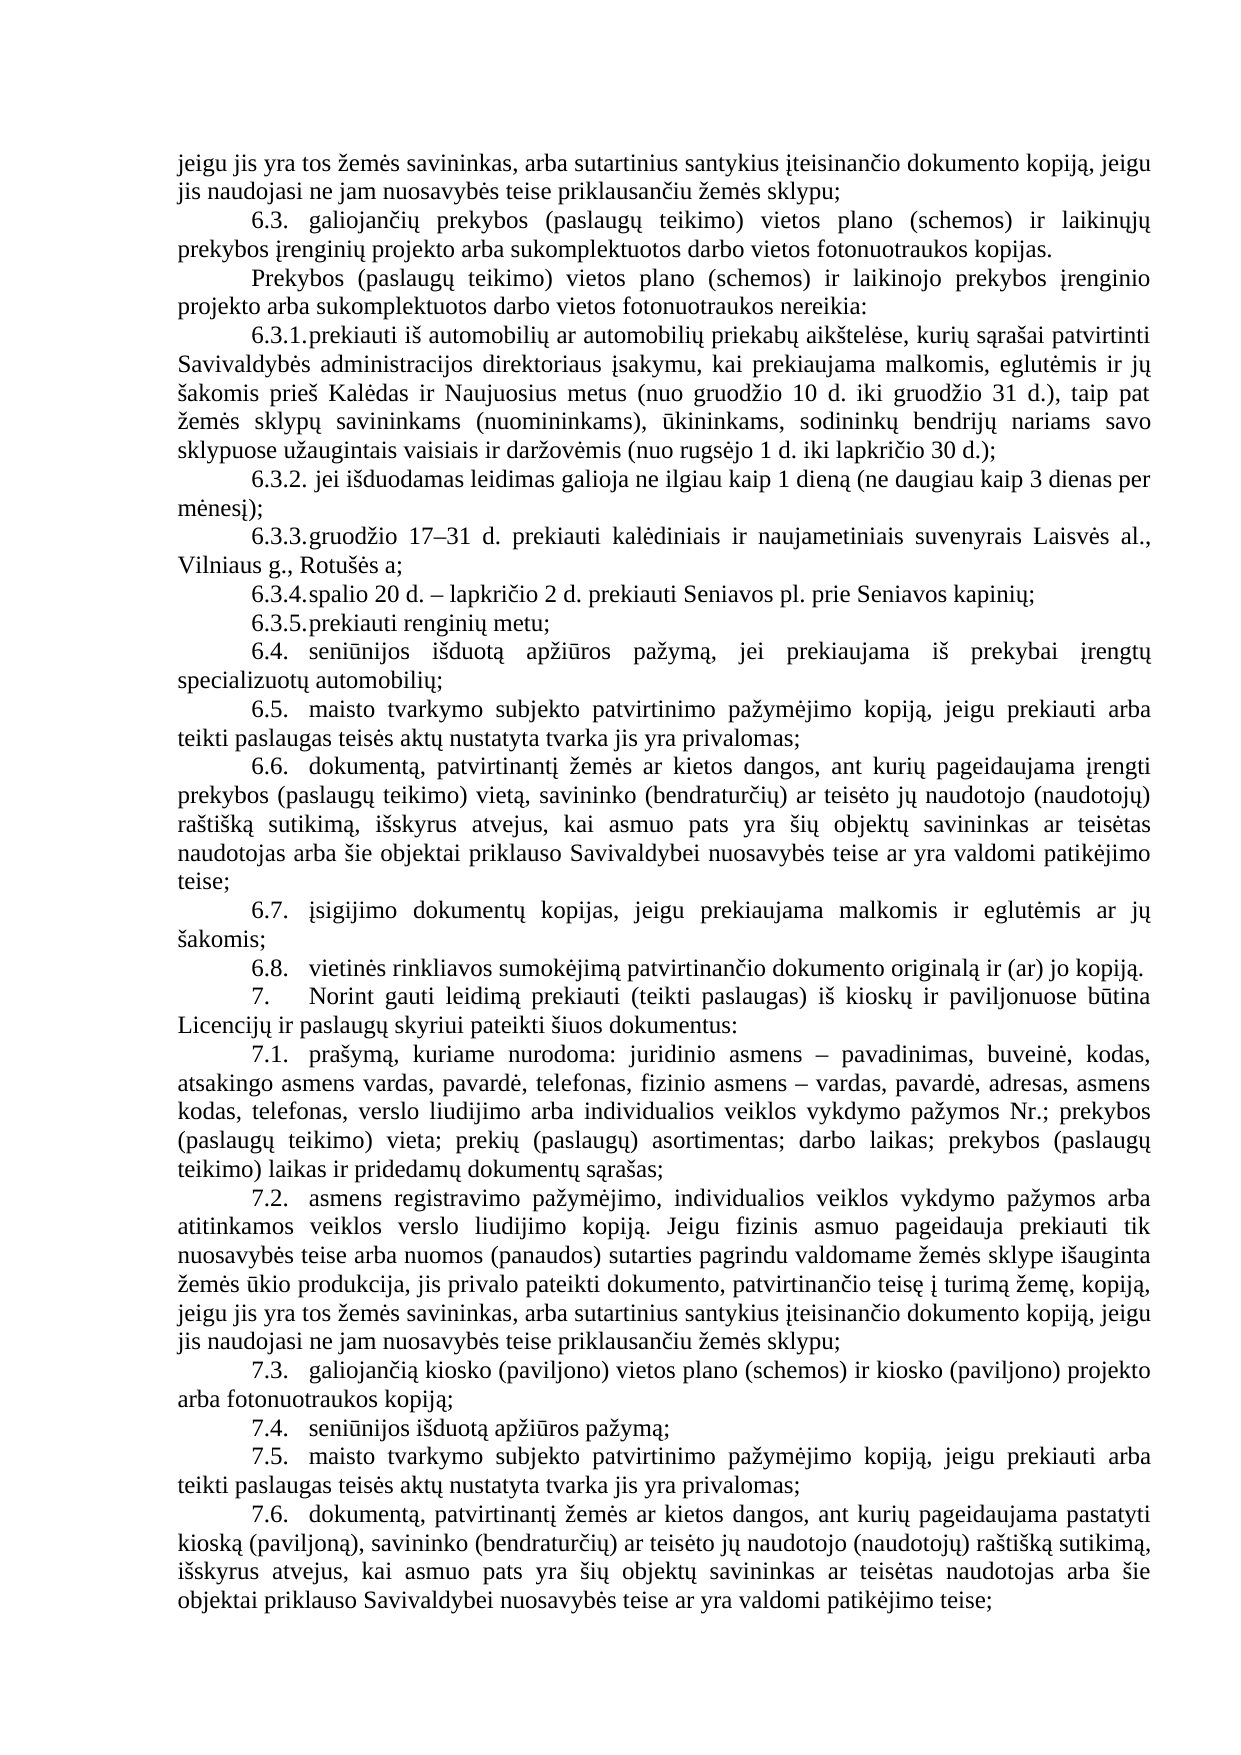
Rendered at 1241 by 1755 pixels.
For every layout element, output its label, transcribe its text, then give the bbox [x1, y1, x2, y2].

text 6.3.4. spalio 20 d. – lapkričio 2 d. prekiauti Seniavos pl. prie Seniavos kapinių; [177, 579, 1152, 608]
text 7.2. asmens registravimo pažymėjimo, individualios veiklos vykdymo pažymos arba atitinkamos veiklos verslo liudijimo kopiją. Jeigu fizinis asmuo pageidauja prekiauti tik nuosavybės teise arba nuomos (panaudos) sutarties pagrindu valdomame žemės sklype išauginta žemės ūkio produkcija, jis privalo pateikti dokumento, patvirtinančio teisę į turimą žemę, kopiją, jeigu jis yra tos žemės savininkas, arba sutartinius santykius įteisinančio dokumento kopiją, jeigu jis naudojasi ne jam nuosavybės teise priklausančiu žemės sklypu; [177, 1183, 1152, 1355]
text jeigu jis yra tos žemės savininkas, arba sutartinius santykius įteisinančio dokumento kopiją, jeigu jis naudojasi ne jam nuosavybės teise priklausančiu žemės sklypu; [177, 148, 1152, 205]
text 6.3. galiojančių prekybos (paslaugų teikimo) vietos plano (schemos) ir laikinųjų prekybos įrenginių projekto arba sukomplektuotos darbo vietos fotonuotraukos kopijas. [177, 205, 1152, 263]
text 7.3. galiojančią kiosko (paviljono) vietos plano (schemos) ir kiosko (paviljono) projekto arba fotonuotraukos kopiją; [177, 1355, 1152, 1413]
text 6.7. įsigijimo dokumentų kopijas, jeigu prekiaujama malkomis ir eglutėmis ar jų šakomis; [177, 895, 1152, 953]
text 7.6. dokumentą, patvirtinantį žemės ar kietos dangos, ant kurių pageidaujama pastatyti kioską (paviljoną), savininko (bendraturčių) ar teisėto jų naudotojo (naudotojų) raštišką sutikimą, išskyrus atvejus, kai asmuo pats yra šių objektų savininkas ar teisėtas naudotojas arba šie objektai priklauso Savivaldybei nuosavybės teise ar yra valdomi patikėjimo teise; [177, 1499, 1152, 1614]
text 6.3.1. prekiauti iš automobilių ar automobilių priekabų aikštelėse, kurių sąrašai patvirtinti Savivaldybės administracijos direktoriaus įsakymu, kai prekiaujama malkomis, eglutėmis ir jų šakomis prieš Kalėdas ir Naujuosius metus (nuo gruodžio 10 d. iki gruodžio 31 d.), taip pat žemės sklypų savininkams (nuomininkams), ūkininkams, sodininkų bendrijų nariams savo sklypuose užaugintais vaisiais ir daržovėmis (nuo rugsėjo 1 d. iki lapkričio 30 d.); [177, 320, 1152, 464]
text 6.3.3. gruodžio 17–31 d. prekiauti kalėdiniais ir naujametiniais suvenyrais Laisvės al., Vilniaus g., Rotušės a; [177, 521, 1152, 579]
text 7.5. maisto tvarkymo subjekto patvirtinimo pažymėjimo kopiją, jeigu prekiauti arba teikti paslaugas teisės aktų nustatyta tvarka jis yra privalomas; [177, 1441, 1152, 1499]
text 6.4. seniūnijos išduotą apžiūros pažymą, jei prekiaujama iš prekybai įrengtų specializuotų automobilių; [177, 636, 1152, 694]
text 6.3.5. prekiauti renginių metu; [177, 608, 1152, 636]
text 7.4. seniūnijos išduotą apžiūros pažymą; [177, 1413, 1152, 1441]
text 6.6. dokumentą, patvirtinantį žemės ar kietos dangos, ant kurių pageidaujama įrengti prekybos (paslaugų teikimo) vietą, savininko (bendraturčių) ar teisėto jų naudotojo (naudotojų) raštišką sutikimą, išskyrus atvejus, kai asmuo pats yra šių objektų savininkas ar teisėtas naudotojas arba šie objektai priklauso Savivaldybei nuosavybės teise ar yra valdomi patikėjimo teise; [177, 751, 1152, 895]
text 6.5. maisto tvarkymo subjekto patvirtinimo pažymėjimo kopiją, jeigu prekiauti arba teikti paslaugas teisės aktų nustatyta tvarka jis yra privalomas; [177, 694, 1152, 751]
text 7.1. prašymą, kuriame nurodoma: juridinio asmens – pavadinimas, buveinė, kodas, atsakingo asmens vardas, pavardė, telefonas, fizinio asmens – vardas, pavardė, adresas, asmens kodas, telefonas, verslo liudijimo arba individualios veiklos vykdymo pažymos Nr.; prekybos (paslaugų teikimo) vieta; prekių (paslaugų) asortimentas; darbo laikas; prekybos (paslaugų teikimo) laikas ir pridedamų dokumentų sąrašas; [177, 1039, 1152, 1183]
text 6.8. vietinės rinkliavos sumokėjimą patvirtinančio dokumento originalą ir (ar) jo kopiją. [177, 953, 1152, 981]
text Prekybos (paslaugų teikimo) vietos plano (schemos) ir laikinojo prekybos įrenginio projekto arba sukomplektuotos darbo vietos fotonuotraukos nereikia: [177, 263, 1152, 320]
text 7. Norint gauti leidimą prekiauti (teikti paslaugas) iš kioskų ir paviljonuose būtina Licencijų ir paslaugų skyriui pateikti šiuos dokumentus: [177, 981, 1152, 1039]
text 6.3.2. jei išduodamas leidimas galioja ne ilgiau kaip 1 dieną (ne daugiau kaip 3 dienas per mėnesį); [177, 464, 1152, 521]
